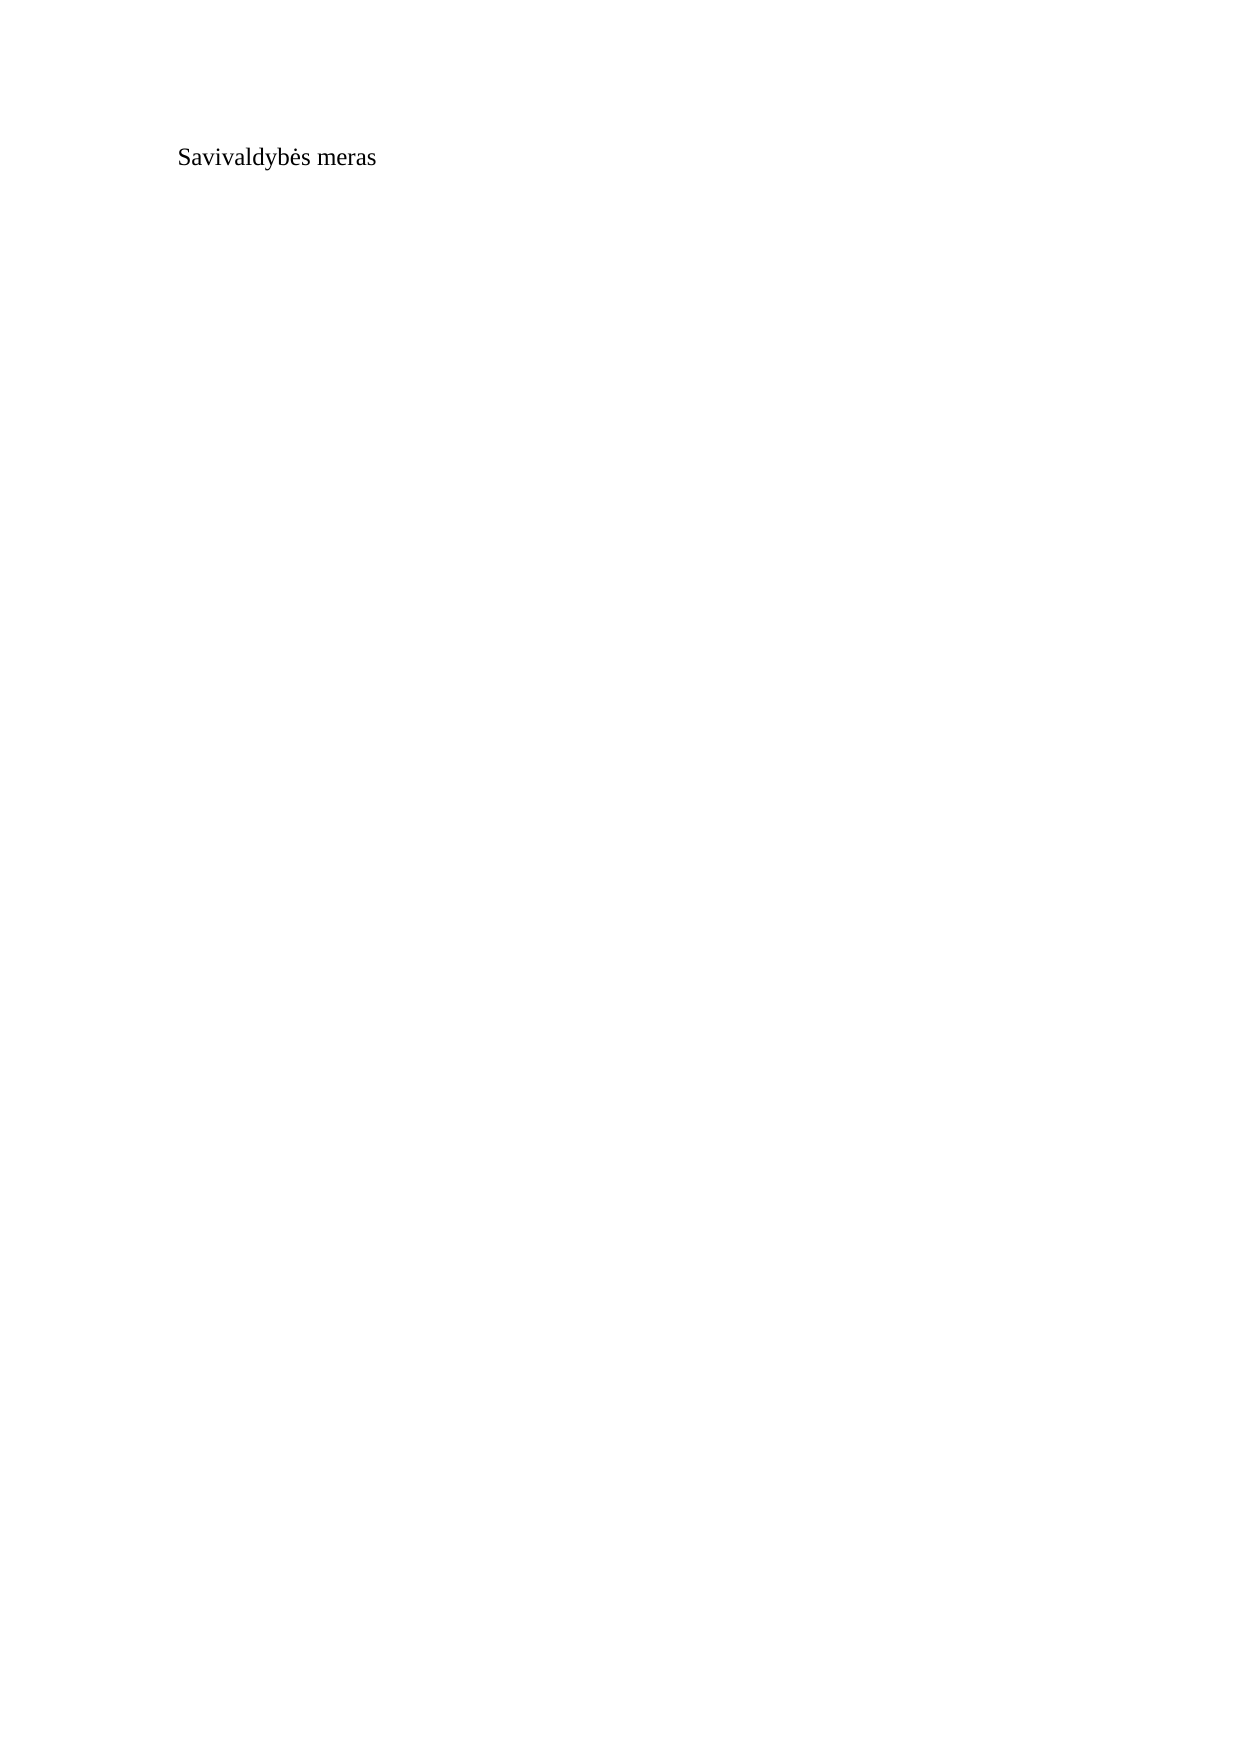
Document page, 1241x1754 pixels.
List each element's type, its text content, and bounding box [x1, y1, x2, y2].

text Savivaldybės meras [177, 142, 1167, 171]
